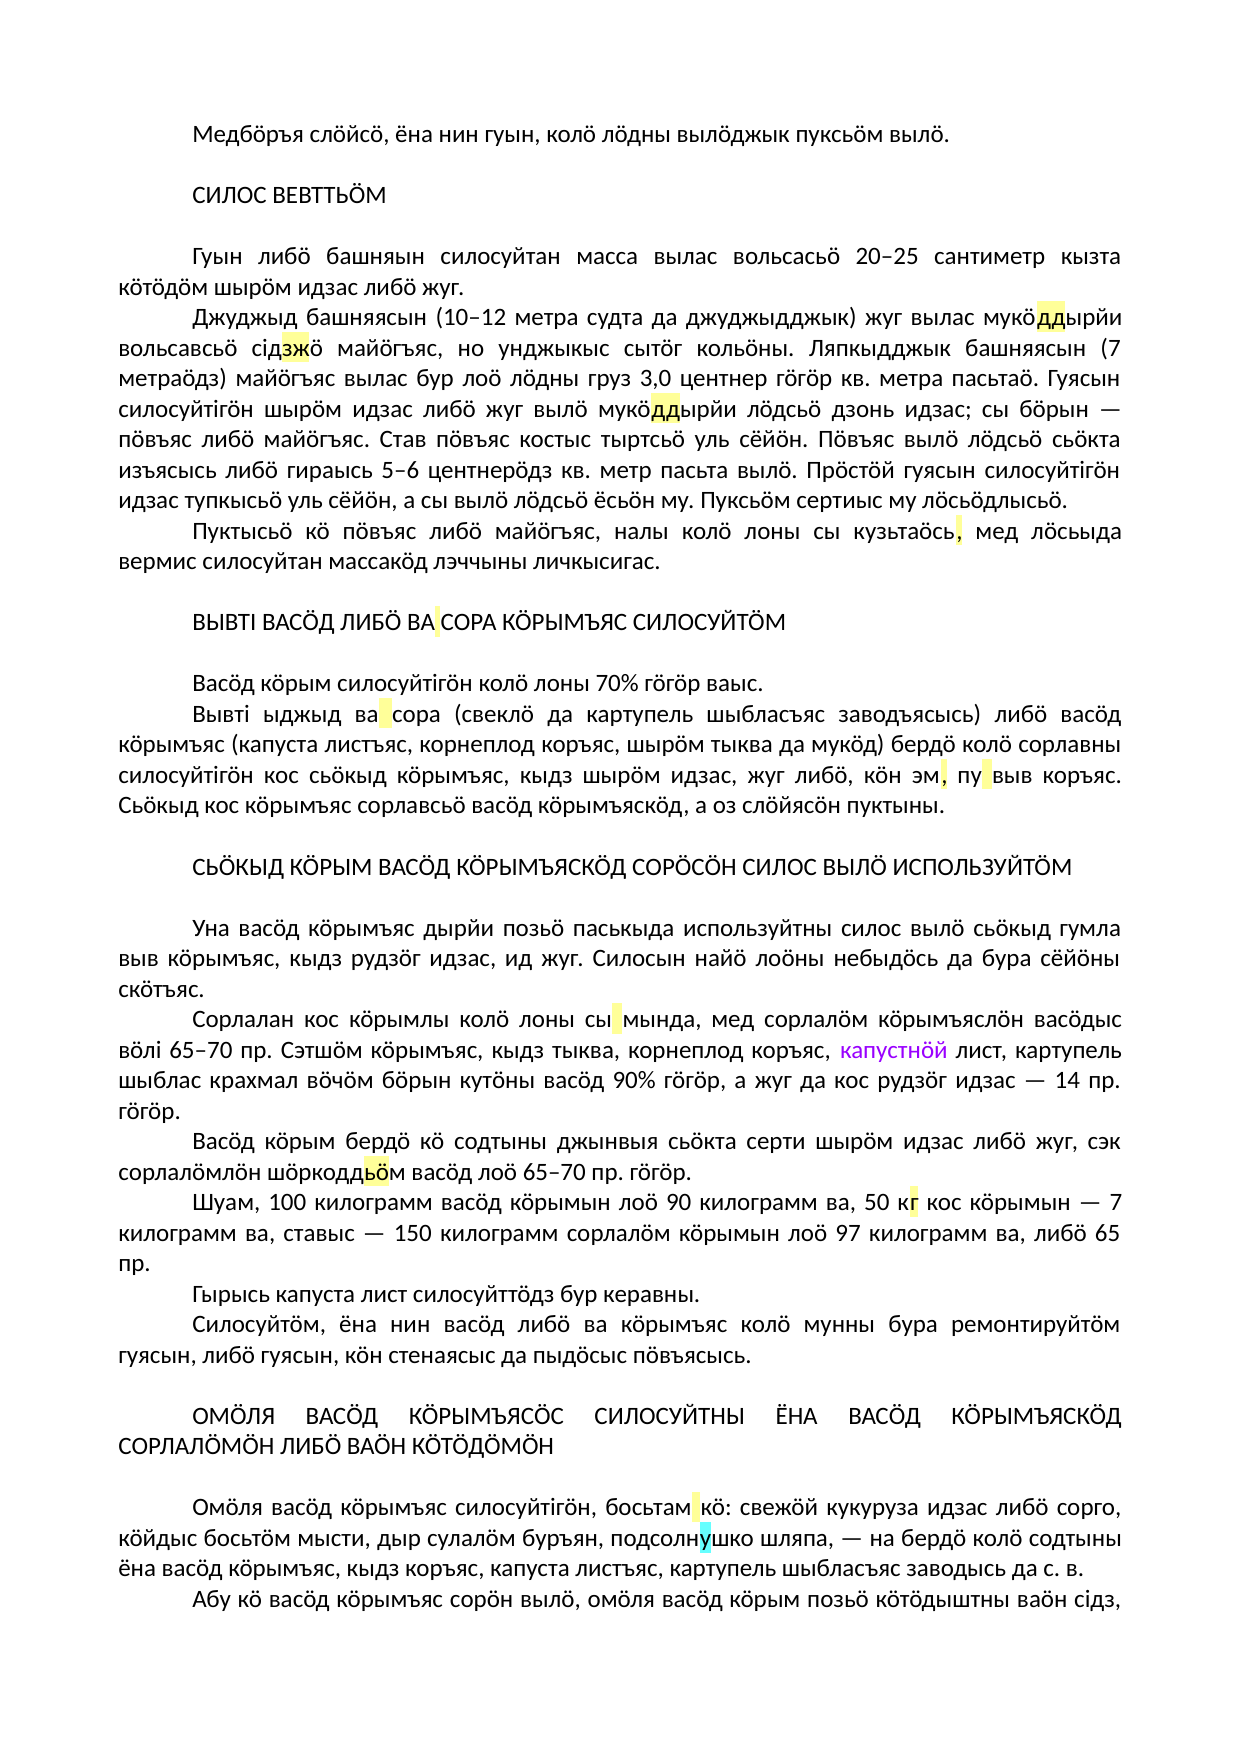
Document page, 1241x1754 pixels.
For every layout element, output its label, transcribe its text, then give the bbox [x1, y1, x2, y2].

text Гырысь капуста лист силосуйттӧдз бур керавны. [118, 1278, 1122, 1308]
text Силосуйтӧм, ёна нин васӧд либӧ ва кӧрымъяс колӧ мунны бура ремонтируйтӧм гуясын, либӧ гуясын, кӧн стенаясыс да пыдӧсыс пӧвъясысь. [118, 1308, 1122, 1369]
text СИЛОС ВЕВТТЬӦМ [118, 179, 1122, 210]
text Абу кӧ васӧд кӧрымъяс сорӧн вылӧ, омӧля васӧд кӧрым позьӧ кӧтӧдыштны ваӧн сідз, [118, 1583, 1122, 1614]
text Уна васӧд кӧрымъяс дырйи позьӧ паськыда используйтны силос вылӧ сьӧкыд гумла выв кӧрымъяс, кыдз рудзӧг идзас, ид жуг. Силосын найӧ лоӧны небыдӧсь да бура сёйӧны скӧтъяс. [118, 912, 1122, 1003]
text Вывті ыджыд ва сора (свеклӧ да картупель шыбласъяс заводъясысь) либӧ васӧд кӧрымъяс (капуста листъяс, корнеплод коръяс, шырӧм тыква да мукӧд) бердӧ колӧ сорлавны силосуйтігӧн кос сьӧкыд кӧрымъяс, кыдз шырӧм идзас, жуг либӧ, кӧн эм, пу выв коръяс. Сьӧкыд кос кӧрымъяс сорлавсьӧ васӧд кӧрымъяскӧд, а оз слӧйясӧн пуктыны. [118, 698, 1122, 820]
text ВЫВТІ ВАСӦД ЛИБӦ ВА СОРА КӦРЫМЪЯС СИЛОСУЙТӦМ [118, 606, 1122, 637]
text Шуам, 100 килограмм васӧд кӧрымын лоӧ 90 килограмм ва, 50 кг кос кӧрымын — 7 килограмм ва, ставыс — 150 килограмм сорлалӧм кӧрымын лоӧ 97 килограмм ва, либӧ 65 пр. [118, 1186, 1122, 1278]
text СЬӦКЫД КӦРЫМ ВАСӦД КӦРЫМЪЯСКӦД СОРӦСӦН СИЛОС ВЫЛӦ ИСПОЛЬЗУЙТӦМ [118, 851, 1122, 881]
text Омӧля васӧд кӧрымъяс силосуйтігӧн, босьтам кӧ: свежӧй кукуруза идзас либӧ сорго, кӧйдыс босьтӧм мысти, дыр сулалӧм буръян, подсолнушко шляпа, — на бердӧ колӧ содтыны ёна васӧд кӧрымъяс, кыдз коръяс, капуста листъяс, картупель шыбласъяс заводысь да с. в. [118, 1492, 1122, 1583]
text ОМӦЛЯ ВАСӦД КӦРЫМЪЯСӦС СИЛОСУЙТНЫ ЁНА ВАСӦД КӦРЫМЪЯСКӦД СОРЛАЛӦМӦН ЛИБӦ ВАӦН КӦТӦДӦМӦН [118, 1400, 1122, 1461]
text Васӧд кӧрым силосуйтігӧн колӧ лоны 70% гӧгӧр ваыс. [118, 667, 1122, 698]
text Пуктысьӧ кӧ пӧвъяс либӧ майӧгъяс, налы колӧ лоны сы кузьтаӧсь, мед лӧсьыда вермис силосуйтан массакӧд лэччыны личкысигас. [118, 515, 1122, 576]
text Медбӧръя слӧйсӧ, ёна нин гуын, колӧ лӧдны вылӧджык пуксьӧм вылӧ. [118, 118, 1122, 149]
text Сорлалан кос кӧрымлы колӧ лоны сы мында, мед сорлалӧм кӧрымъяслӧн васӧдыс вӧлі 65–70 пр. Сэтшӧм кӧрымъяс, кыдз тыква, корнеплод коръяс, капустнӧй лист, картупель шыблас крахмал вӧчӧм бӧрын кутӧны васӧд 90% гӧгӧр, а жуг да кос рудзӧг идзас — 14 пр. гӧгӧр. [118, 1003, 1122, 1125]
text Джуджыд башняясын (10–12 метра судта да джуджыдджык) жуг вылас мукӧддырйи вольсавсьӧ сідзжӧ майӧгъяс, но унджыкыс сытӧг кольӧны. Ляпкыдджык башняясын (7 метраӧдз) майӧгъяс вылас бур лоӧ лӧдны груз 3,0 центнер гӧгӧр кв. метра пасьтаӧ. Гуясын силосуйтігӧн шырӧм идзас либӧ жуг вылӧ мукӧддырйи лӧдсьӧ дзонь идзас; сы бӧрын — пӧвъяс либӧ майӧгъяс. Став пӧвъяс костыс тыртсьӧ уль сёйӧн. Пӧвъяс вылӧ лӧдсьӧ сьӧкта изъясысь либӧ гираысь 5–6 центнерӧдз кв. метр пасьта вылӧ. Прӧстӧй гуясын силосуйтігӧн идзас тупкысьӧ уль сёйӧн, а сы вылӧ лӧдсьӧ ёсьӧн му. Пуксьӧм сертиыс му лӧсьӧдлысьӧ. [118, 301, 1122, 515]
text Гуын либӧ башняын силосуйтан масса вылас вольсасьӧ 20–25 сантиметр кызта кӧтӧдӧм шырӧм идзас либӧ жуг. [118, 240, 1122, 301]
text Васӧд кӧрым бердӧ кӧ содтыны джынвыя сьӧкта серти шырӧм идзас либӧ жуг, сэк сорлалӧмлӧн шӧркоддьӧм васӧд лоӧ 65–70 пр. гӧгӧр. [118, 1125, 1122, 1186]
